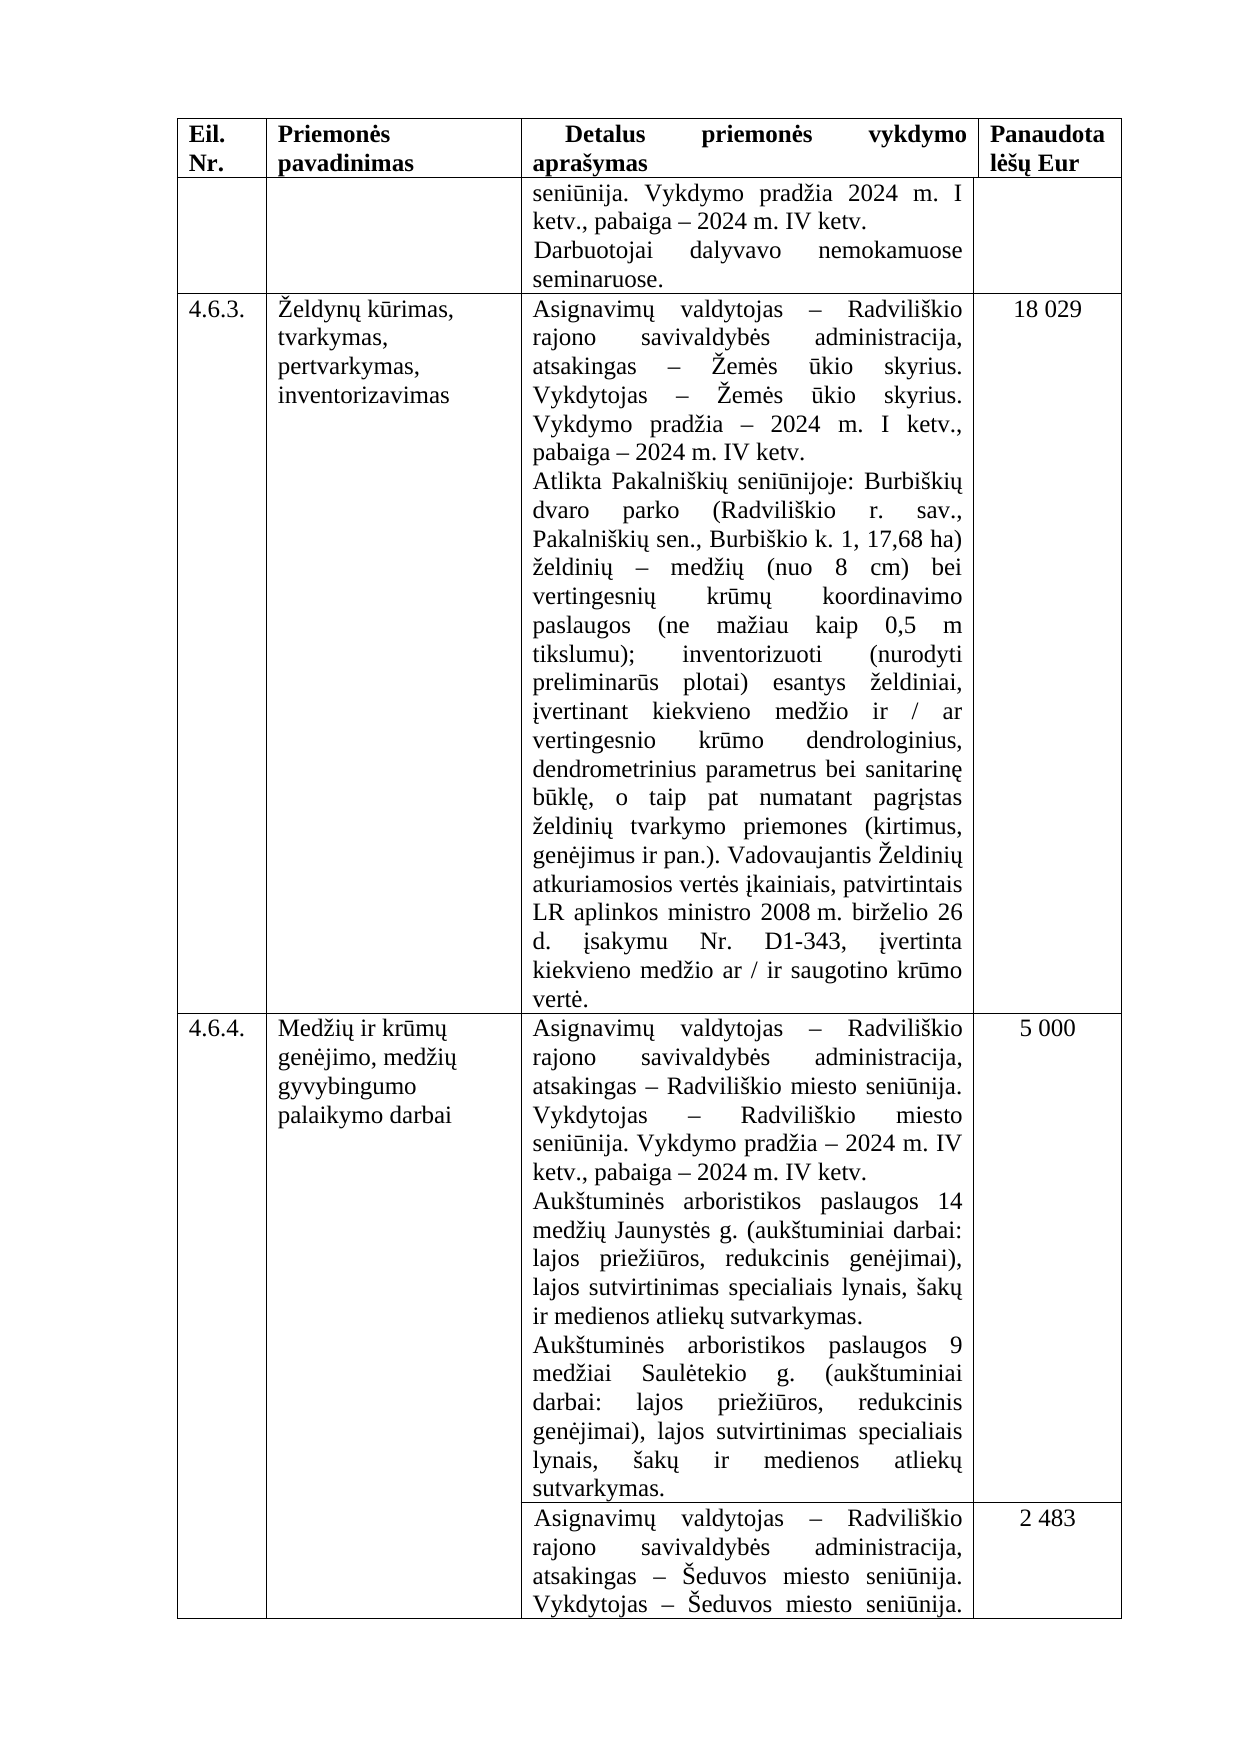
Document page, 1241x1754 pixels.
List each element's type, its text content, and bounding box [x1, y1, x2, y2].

table_cell 18 029 [974, 294, 1121, 1012]
table_header Panaudota lėšų Eur [979, 119, 1121, 177]
table_cell 5 000 [974, 1014, 1121, 1502]
table_cell Želdynų kūrimas, tvarkymas, pertvarkymas, inventorizavimas [267, 294, 521, 1012]
table_cell seniūnija. Vykdymo pradžia 2024 m. I ketv., pabaiga – 2024 m. IV ketv. Darbuotojai dalyvavo nemokamuose seminaruose. [522, 178, 973, 293]
table_cell 2 483 [974, 1503, 1121, 1618]
table_cell 4.6.3. [178, 294, 266, 1012]
table_header Detalus priemonės vykdymo aprašymas [522, 119, 978, 177]
table_cell Asignavimų valdytojas – Radviliškio rajono savivaldybės administracija, atsakingas – Radviliškio miesto seniūnija. Vykdytojas – Radviliškio miesto seniūnija. Vykdymo pradžia – 2024 m. IV ketv., pabaiga – 2024 m. IV ketv. Aukštuminės arboristikos paslaugos 14 medžių Jaunystės g. (aukštuminiai darbai: lajos priežiūros, redukcinis genėjimai), lajos sutvirtinimas specialiais lynais, šakų ir medienos atliekų sutvarkymas. Aukštuminės arboristikos paslaugos 9 medžiai Saulėtekio g. (aukštuminiai darbai: lajos priežiūros, redukcinis genėjimai), lajos sutvirtinimas specialiais lynais, šakų ir medienos atliekų sutvarkymas. [522, 1014, 973, 1502]
table_cell Asignavimų valdytojas – Radviliškio rajono savivaldybės administracija, atsakingas – Žemės ūkio skyrius. Vykdytojas – Žemės ūkio skyrius. Vykdymo pradžia – 2024 m. I ketv., pabaiga – 2024 m. IV ketv. Atlikta Pakalniškių seniūnijoje: Burbiškių dvaro parko (Radviliškio r. sav., Pakalniškių sen., Burbiškio k. 1, 17,68 ha) želdinių – medžių (nuo 8 cm) bei vertingesnių krūmų koordinavimo paslaugos (ne mažiau kaip 0,5 m tikslumu); inventorizuoti (nurodyti preliminarūs plotai) esantys želdiniai, įvertinant kiekvieno medžio ir / ar vertingesnio krūmo dendrologinius, dendrometrinius parametrus bei sanitarinę būklę, o taip pat numatant pagrįstas želdinių tvarkymo priemones (kirtimus, genėjimus ir pan.). Vadovaujantis Želdinių atkuriamosios vertės įkainiais, patvirtintais LR aplinkos ministro 2008 m. birželio 26 d. įsakymu Nr. D1-343, įvertinta kiekvieno medžio ar / ir saugotino krūmo vertė. [522, 294, 973, 1012]
table_cell 4.6.4. [178, 1014, 266, 1618]
table_header Priemonės pavadinimas [267, 119, 521, 177]
table_cell [178, 178, 266, 293]
table_cell Asignavimų valdytojas – Radviliškio rajono savivaldybės administracija, atsakingas – Šeduvos miesto seniūnija. Vykdytojas – Šeduvos miesto seniūnija. [522, 1503, 973, 1618]
table_cell [267, 178, 521, 293]
table_header Eil. Nr. [178, 119, 266, 177]
table_cell Medžių ir krūmų genėjimo, medžių gyvybingumo palaikymo darbai [267, 1014, 521, 1618]
table_cell [974, 178, 1121, 293]
